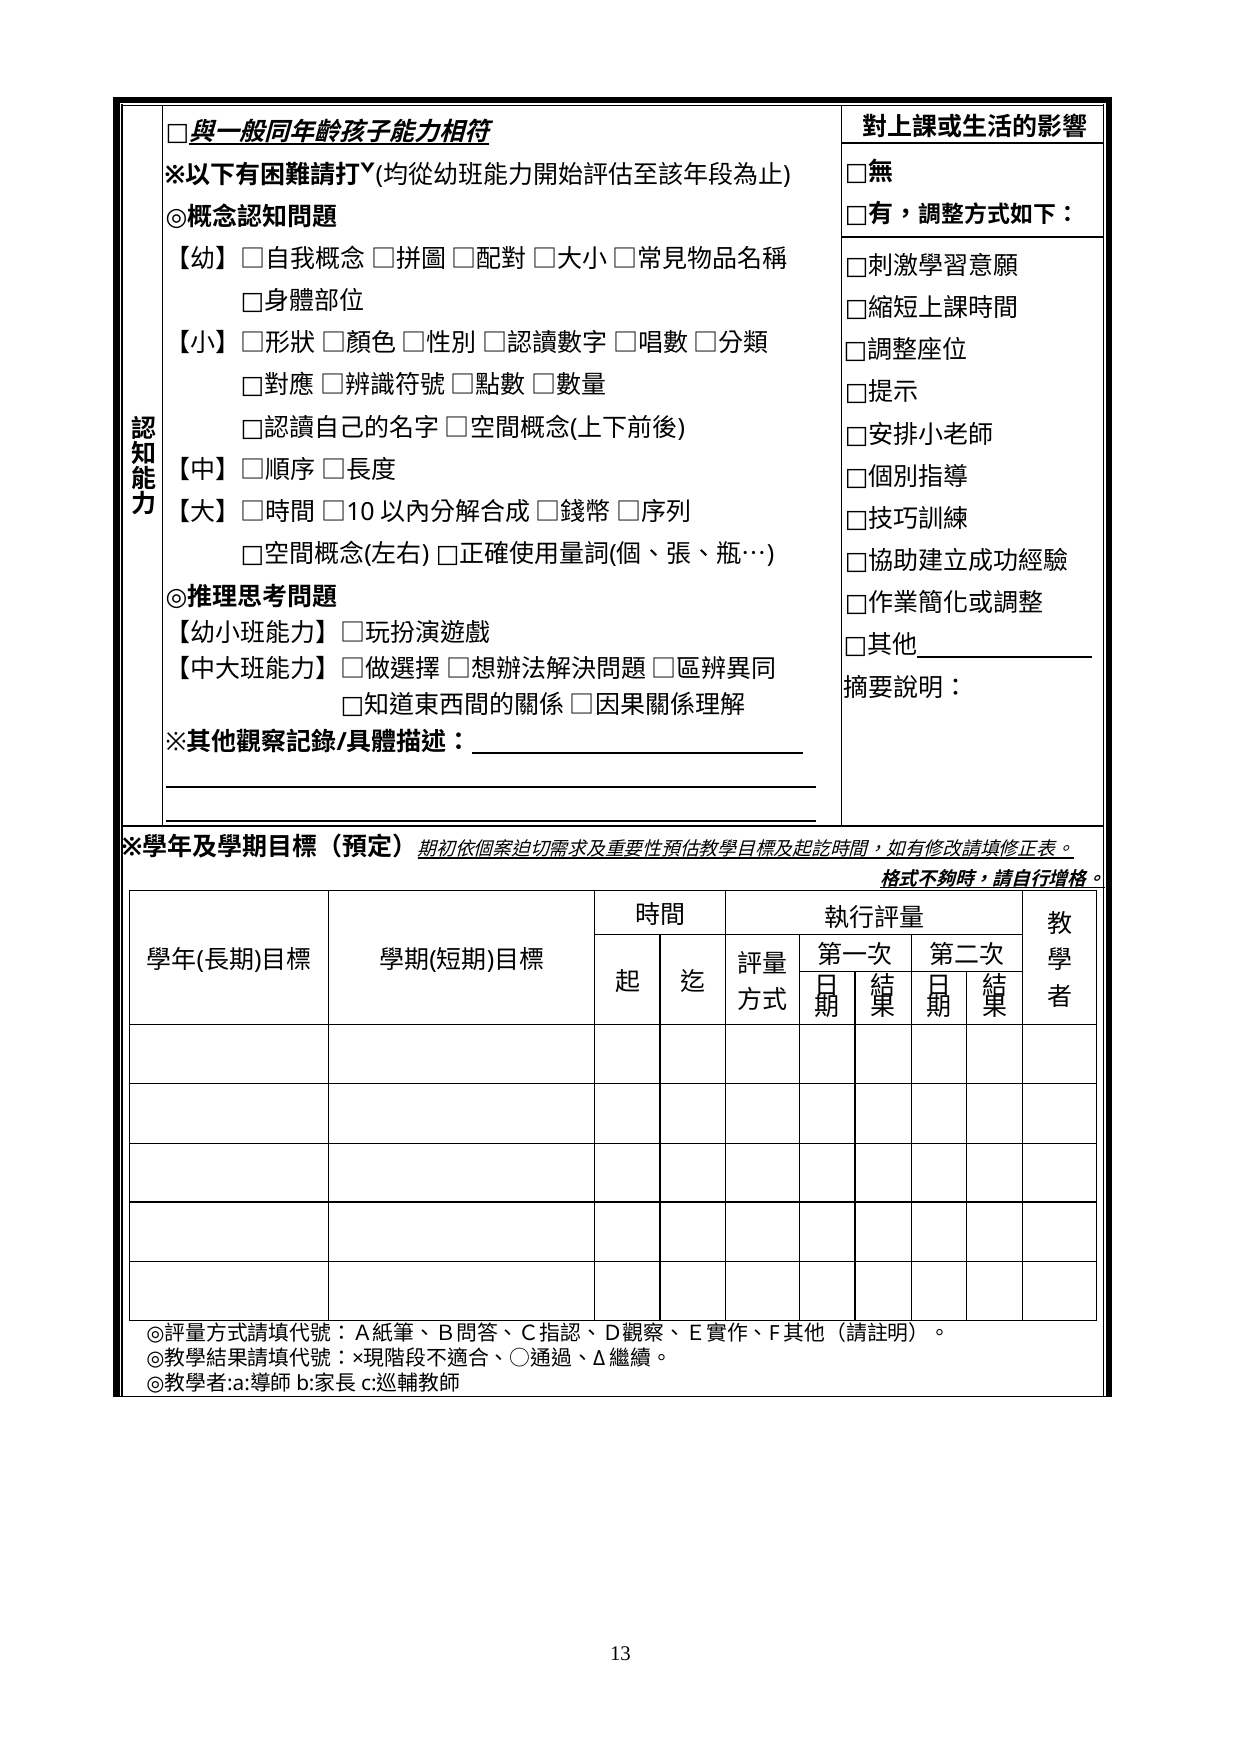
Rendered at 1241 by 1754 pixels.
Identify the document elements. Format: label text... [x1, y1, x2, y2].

table_header 學期(短期)目標 [329, 891, 594, 1024]
table_cell [912, 1203, 966, 1261]
table_cell [329, 1144, 594, 1201]
table_cell [800, 1144, 854, 1201]
table_cell [912, 1084, 966, 1142]
table_cell [967, 1203, 1022, 1261]
table_cell [130, 1084, 328, 1142]
table_cell □無 □有，調整方式如下： [842, 144, 1103, 236]
table_cell [912, 1144, 966, 1201]
table_cell [661, 1203, 725, 1261]
table_cell 評量 方式 [726, 935, 799, 1024]
table_cell [856, 1262, 911, 1319]
table_cell [1023, 1084, 1096, 1142]
table_cell [130, 1025, 328, 1083]
table_cell [726, 1084, 799, 1142]
table_cell [661, 1025, 725, 1083]
table_header 時間 [595, 891, 725, 934]
table_cell 第一次 [800, 935, 911, 971]
table_cell [661, 1084, 725, 1142]
table_header 教 學 者 [1023, 891, 1096, 1024]
table_cell [726, 1025, 799, 1083]
table_cell [726, 1262, 799, 1319]
table_cell [856, 1025, 911, 1083]
table_cell [329, 1025, 594, 1083]
table_cell [329, 1262, 594, 1319]
table_cell [595, 1144, 659, 1201]
table_cell 第二次 [912, 935, 1022, 971]
table_header 執行評量 [726, 891, 1022, 934]
table_header 對上課或生活的影響 [842, 106, 1103, 142]
table_cell [130, 1262, 328, 1319]
table_cell [130, 1144, 328, 1201]
table_cell [967, 1144, 1022, 1201]
table_header □與一般同年齡孩子能力相符 ※以下有困難請打ˇ(均從幼班能力開始評估至該年段為止) ◎概念認知問題 【幼】□自我概念 □拼圖 □配對 □大小 □常見物品名稱 □身體部位 【小】□形狀 □顏色 □性別 □認讀數字 □唱數 □分類 □對應 □辨識符號 □點數 □數量 □認讀自己的名字 □空間概念(上下前後) 【中】□順序 □長度 【大】□時間 □10以內分解合成 □錢幣 □序列 □空間概念(左右) □正確使用量詞(個、張、瓶…) ◎推理思考問題 【幼小班能力】□玩扮演遊戲 【中大班能力】□做選擇 □想辦法解決問題 □區辨異同 □知道東西間的關係 □因果關係理解 ※其他觀察記錄/具體描述： [163, 106, 841, 825]
table_cell [726, 1203, 799, 1261]
table_cell 結果 [967, 972, 1022, 1024]
table_cell [1023, 1025, 1096, 1083]
table_header 認知能力 [123, 106, 162, 825]
table_cell [856, 1144, 911, 1201]
table_cell 日期 [800, 972, 854, 1024]
table_cell [800, 1203, 854, 1261]
table_header 學年(長期)目標 [130, 891, 328, 1024]
table_cell [329, 1203, 594, 1261]
table_cell [661, 1262, 725, 1319]
table_cell [1023, 1203, 1096, 1261]
table_cell ※學年及學期目標（預定）期初依個案迫切需求及重要性預估教學目標及起訖時間，如有修改請填修正表。 格式不夠時，請自行增格。 ◎評量方式請填代號：Ａ紙筆、Ｂ問答、Ｃ指認、Ｄ觀察、Ｅ實作、F其他（請註明）。 ◎教學結果請填代號：×現階段不適合、○通過、Δ繼續。 ◎教學者:a:導師 b:家長 c:巡輔教師 [123, 827, 1103, 1396]
table_cell [967, 1084, 1022, 1142]
table_cell [912, 1025, 966, 1083]
table_cell [856, 1084, 911, 1142]
table_cell [800, 1084, 854, 1142]
table_cell [726, 1144, 799, 1201]
table_cell [329, 1084, 594, 1142]
table_cell [967, 1025, 1022, 1083]
table_cell [595, 1262, 659, 1319]
table_cell □刺激學習意願 □縮短上課時間 □調整座位 □提示 □安排小老師 □個別指導 □技巧訓練 □協助建立成功經驗 □作業簡化或調整 □其他 摘要說明： [842, 238, 1103, 825]
table_cell 迄 [661, 935, 725, 1024]
table_cell [912, 1262, 966, 1319]
table_cell 起 [595, 935, 659, 1024]
table_cell [595, 1203, 659, 1261]
table_cell 日期 [912, 972, 966, 1024]
table_cell [595, 1084, 659, 1142]
table_cell [130, 1203, 328, 1261]
table_cell [1023, 1262, 1096, 1319]
table_cell [856, 1203, 911, 1261]
table_cell [800, 1262, 854, 1319]
table_cell [595, 1025, 659, 1083]
table_cell [661, 1144, 725, 1201]
table_cell 結果 [856, 972, 911, 1024]
table_cell [800, 1025, 854, 1083]
table_cell [1023, 1144, 1096, 1201]
table_cell [967, 1262, 1022, 1319]
